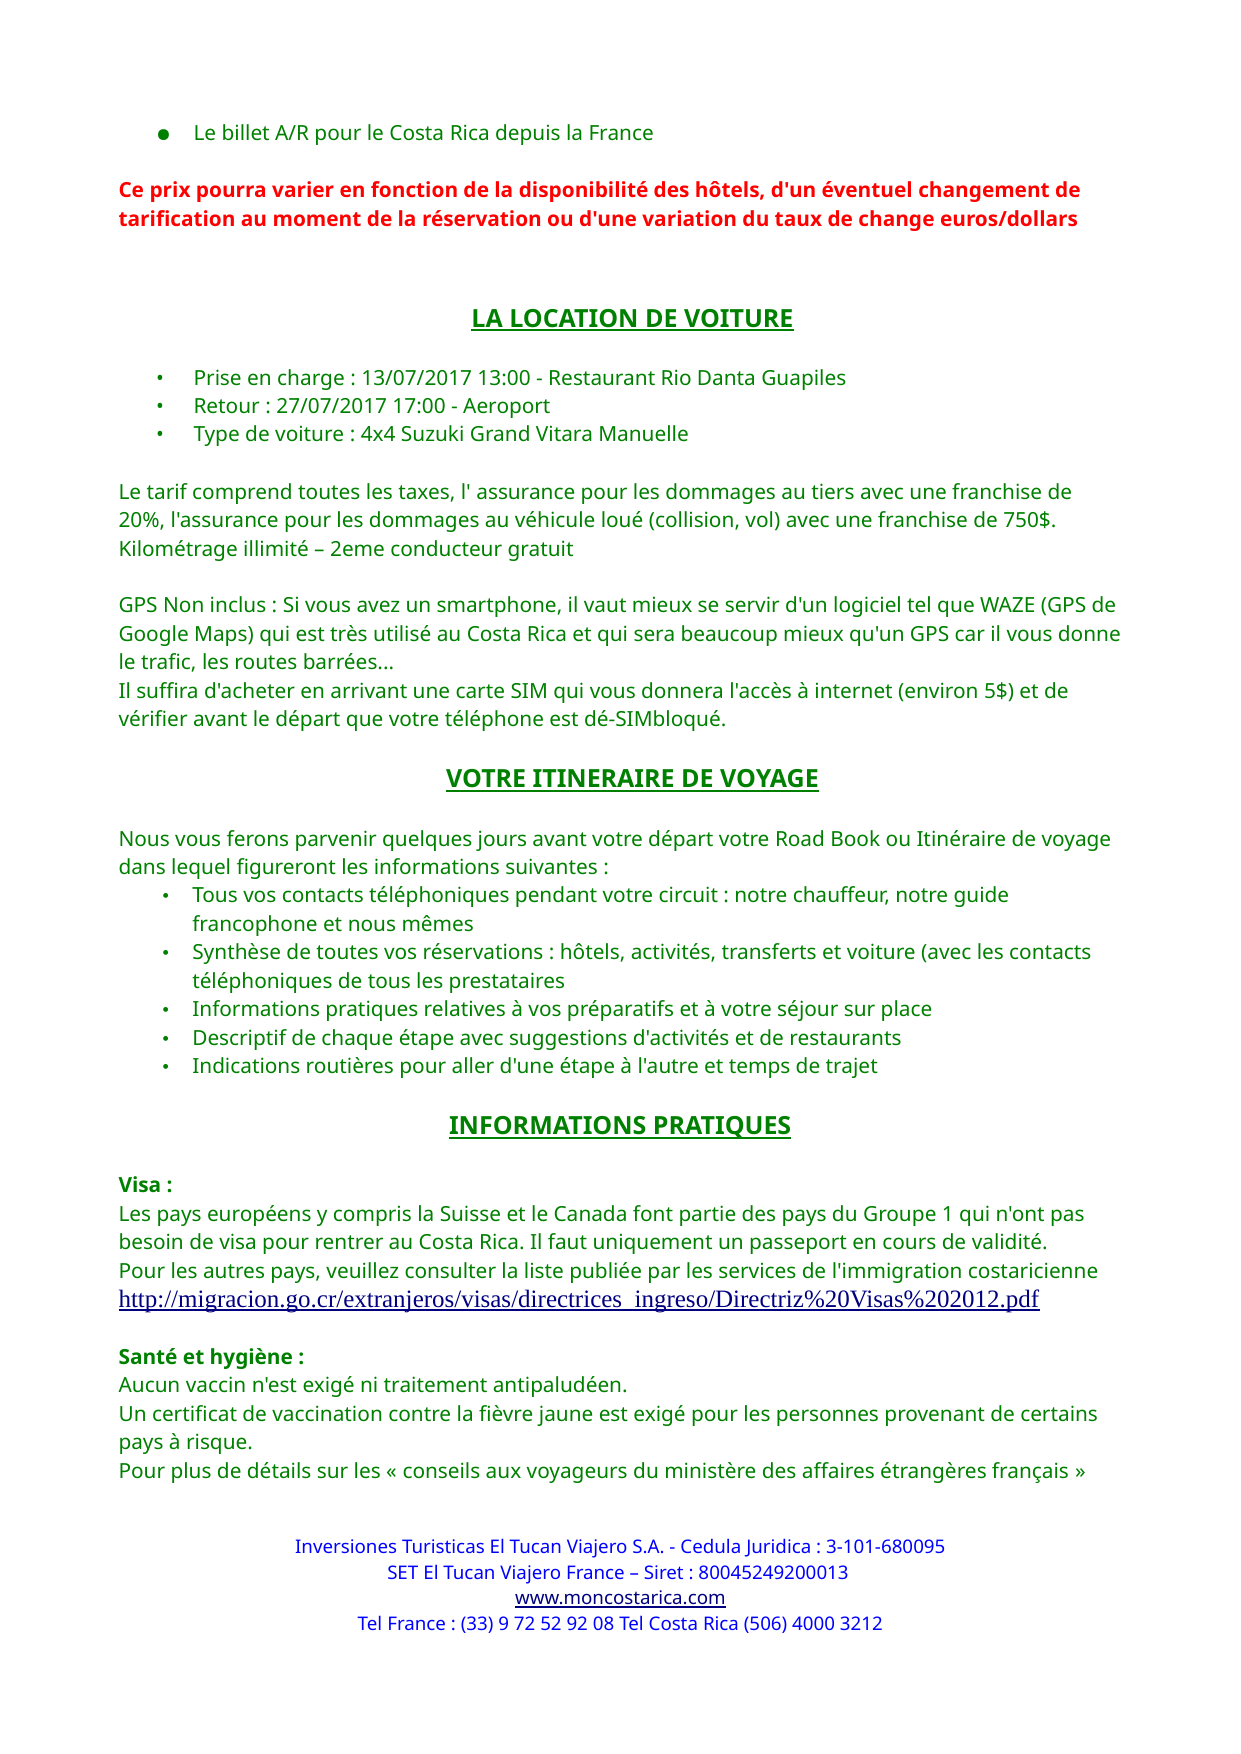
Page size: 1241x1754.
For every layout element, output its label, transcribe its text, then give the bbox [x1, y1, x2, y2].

text Pour les autres pays, veuillez consulter la liste publiée par les services de l'immigration costaricienne [118, 1256, 1122, 1284]
list Type de voiture : 4x4 Suzuki Grand Vitara Manuelle [156, 419, 1122, 448]
text VOTRE ITINERAIRE DE VOYAGE [118, 761, 1146, 795]
text Kilométrage illimité – 2eme conducteur gratuit [118, 534, 1122, 562]
list Retour : 27/07/2017 17:00 - Aeroport [156, 391, 1122, 419]
text Ce prix pourra varier en fonction de la disponibilité des hôtels, d'un éventuel changement de tarification au moment de la réservation ou d'une variation du taux de change euros/dollars [118, 175, 1122, 232]
text Le tarif comprend toutes les taxes, l' assurance pour les dommages au tiers avec une franchise de 20%, l'assurance pour les dommages au véhicule loué (collision, vol) avec une franchise de 750$. [118, 477, 1122, 534]
text LA LOCATION DE VOITURE [118, 300, 1146, 334]
text Nous vous ferons parvenir quelques jours avant votre départ votre Road Book ou Itinéraire de voyage dans lequel figureront les informations suivantes : [118, 824, 1146, 881]
list Indications routières pour aller d'une étape à l'autre et temps de trajet [162, 1051, 1122, 1079]
text Pour plus de détails sur les « conseils aux voyageurs du ministère des affaires étrangères français » [118, 1456, 1122, 1484]
list Tous vos contacts téléphoniques pendant votre circuit : notre chauffeur, notre guide francophone et nous mêmes [162, 881, 1122, 937]
list Le billet A/R pour le Costa Rica depuis la France [156, 118, 1122, 147]
text Santé et hygiène : Aucun vaccin n'est exigé ni traitement antipaludéen. [118, 1342, 1122, 1399]
list Synthèse de toutes vos réservations : hôtels, activités, transferts et voiture (avec les contacts téléphoniques de tous les prestataires [162, 937, 1122, 994]
text Visa : [118, 1171, 1122, 1199]
text Un certificat de vaccination contre la fièvre jaune est exigé pour les personnes provenant de certains pays à risque. [118, 1399, 1122, 1456]
list Prise en charge : 13/07/2017 13:00 - Restaurant Rio Danta Guapiles [156, 363, 1122, 391]
text Les pays européens y compris la Suisse et le Canada font partie des pays du Groupe 1 qui n'ont pas besoin de visa pour rentrer au Costa Rica. Il faut uniquement un passeport en cours de validité. [118, 1199, 1122, 1256]
list Descriptif de chaque étape avec suggestions d'activités et de restaurants [162, 1023, 1122, 1051]
text INFORMATIONS PRATIQUES [118, 1108, 1122, 1142]
text GPS Non inclus : Si vous avez un smartphone, il vaut mieux se servir d'un logiciel tel que WAZE (GPS de Google Maps) qui est très utilisé au Costa Rica et qui sera beaucoup mieux qu'un GPS car il vous donne le trafic, les routes barrées... Il suffira d'acheter en arrivant une carte SIM qui vous donnera l'accès à internet (environ 5$) et de vérifier avant le départ que votre téléphone est dé-SIMbloqué. [118, 591, 1122, 733]
text http://migracion.go.cr/extranjeros/visas/directrices_ingreso/Directriz%20Visas%202012.pdf [118, 1284, 1122, 1314]
list Informations pratiques relatives à vos préparatifs et à votre séjour sur place [162, 994, 1122, 1023]
